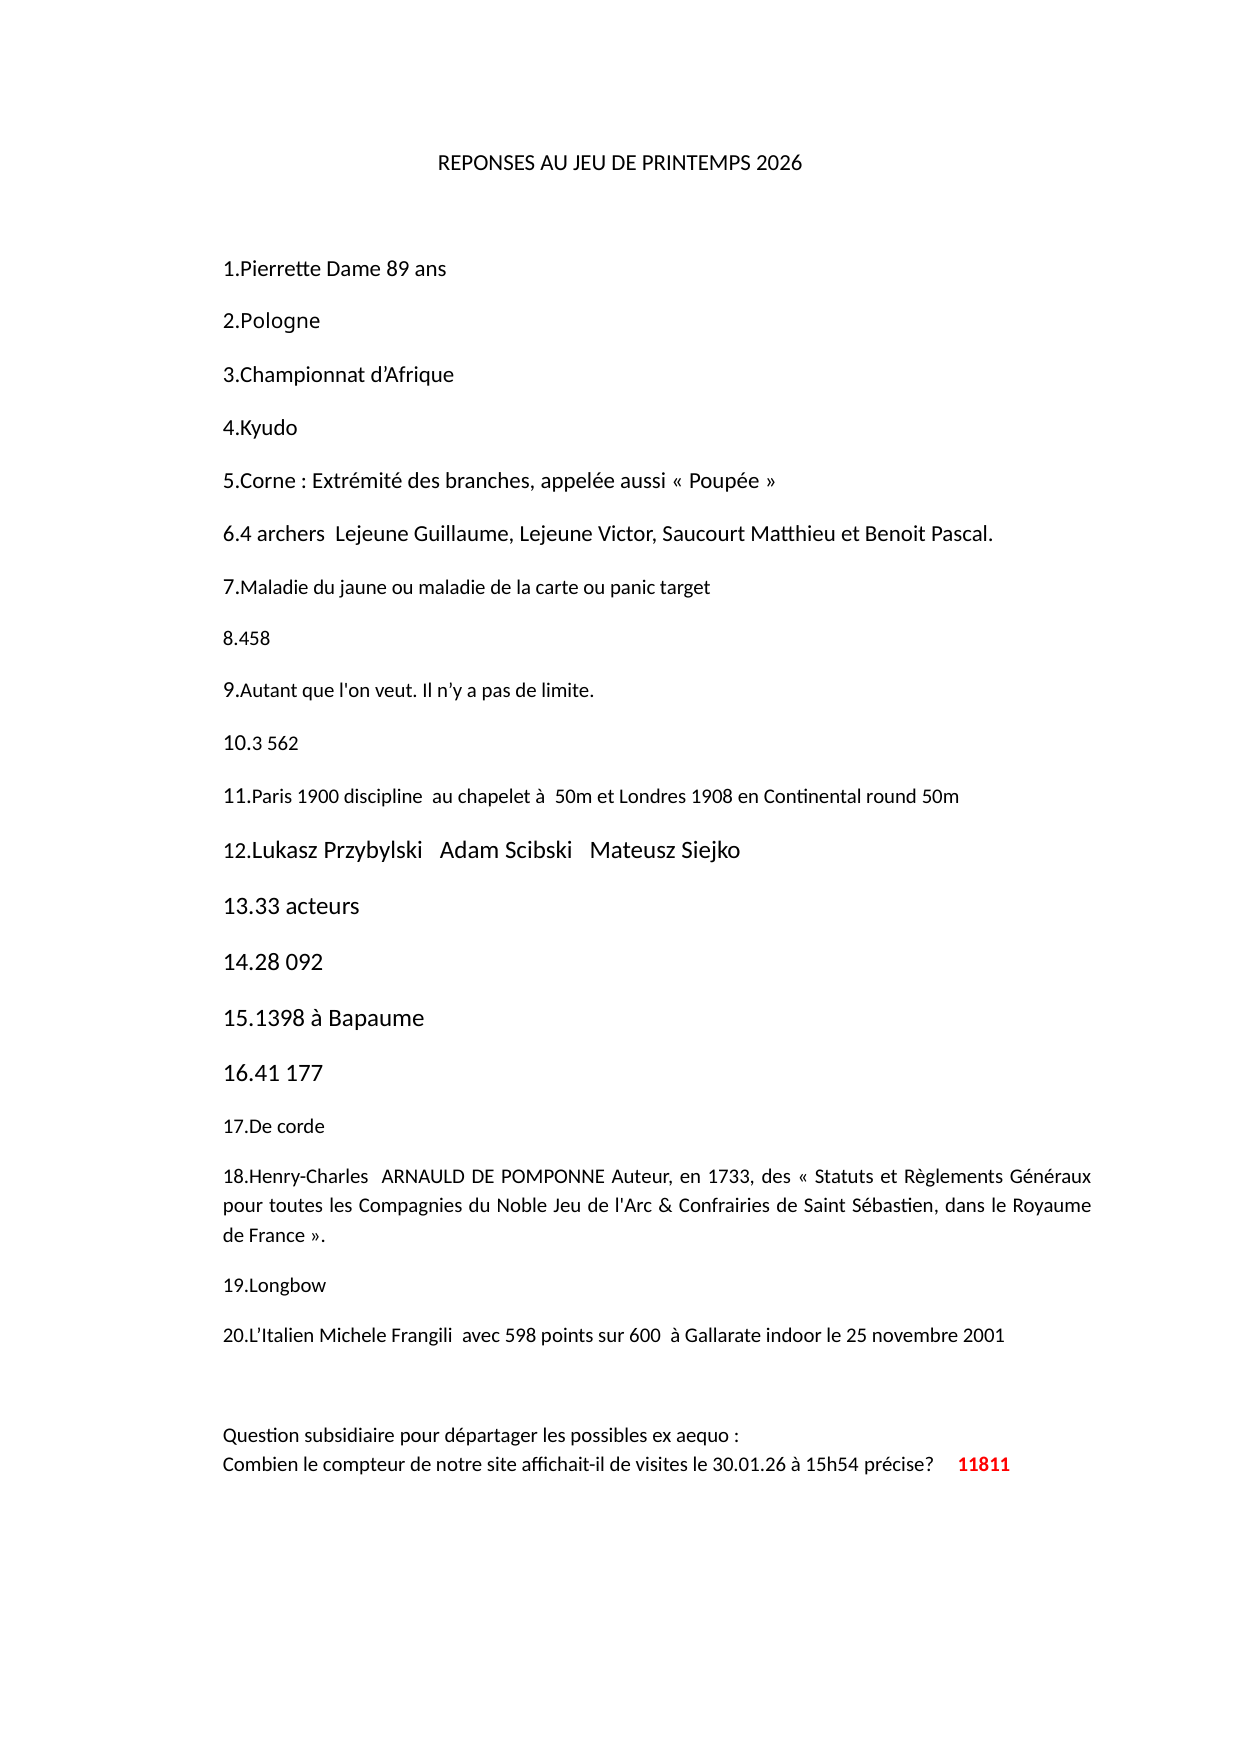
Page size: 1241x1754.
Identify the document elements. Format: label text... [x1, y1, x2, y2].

list Longbow [223, 1272, 1093, 1297]
list Lukasz Przybylski Adam Scibski Mateusz Siejko [223, 834, 1093, 865]
list Corne : Extrémité des branches, appelée aussi « Poupée » [223, 466, 1093, 494]
list 3 562 [223, 728, 1093, 756]
list 41 177 [223, 1058, 1093, 1088]
list Question subsidiaire pour départager les possibles ex aequo : [223, 1422, 1093, 1447]
list Combien le compteur de notre site affichait-il de visites le 30.01.26 à 15h54 précise? 11811 [223, 1451, 1093, 1476]
list De corde [223, 1113, 1093, 1139]
list 1398 à Bapaume [223, 1002, 1093, 1032]
list Henry-Charles ARNAULD DE POMPONNE Auteur, en 1733, des « Statuts et Règlements Généraux pour toutes les Compagnies du Noble Jeu de l'Arc & Confrairies de Saint Sébastien, dans le Royaume de France ». [223, 1163, 1093, 1247]
list Autant que l'on veut. Il n’y a pas de limite. [223, 675, 1093, 703]
list 4 archers Lejeune Guillaume, Lejeune Victor, Saucourt Matthieu et Benoit Pascal. [223, 519, 1093, 547]
list Pierrette Dame 89 ans [223, 254, 1093, 282]
list Championnat d’Afrique [223, 360, 1093, 388]
list Kyudo [223, 413, 1093, 441]
list 33 acteurs [223, 890, 1093, 921]
list 458 [223, 625, 1093, 651]
list Pologne [223, 307, 1093, 335]
list Maladie du jaune ou maladie de la carte ou panic target [223, 572, 1093, 600]
list Paris 1900 discipline au chapelet à 50m et Londres 1908 en Continental round 50m [223, 781, 1093, 809]
list 28 092 [223, 946, 1093, 976]
text REPONSES AU JEU DE PRINTEMPS 2026 [148, 148, 1093, 176]
list L’Italien Michele Frangili avec 598 points sur 600 à Gallarate indoor le 25 novembre 2001 [223, 1322, 1093, 1347]
